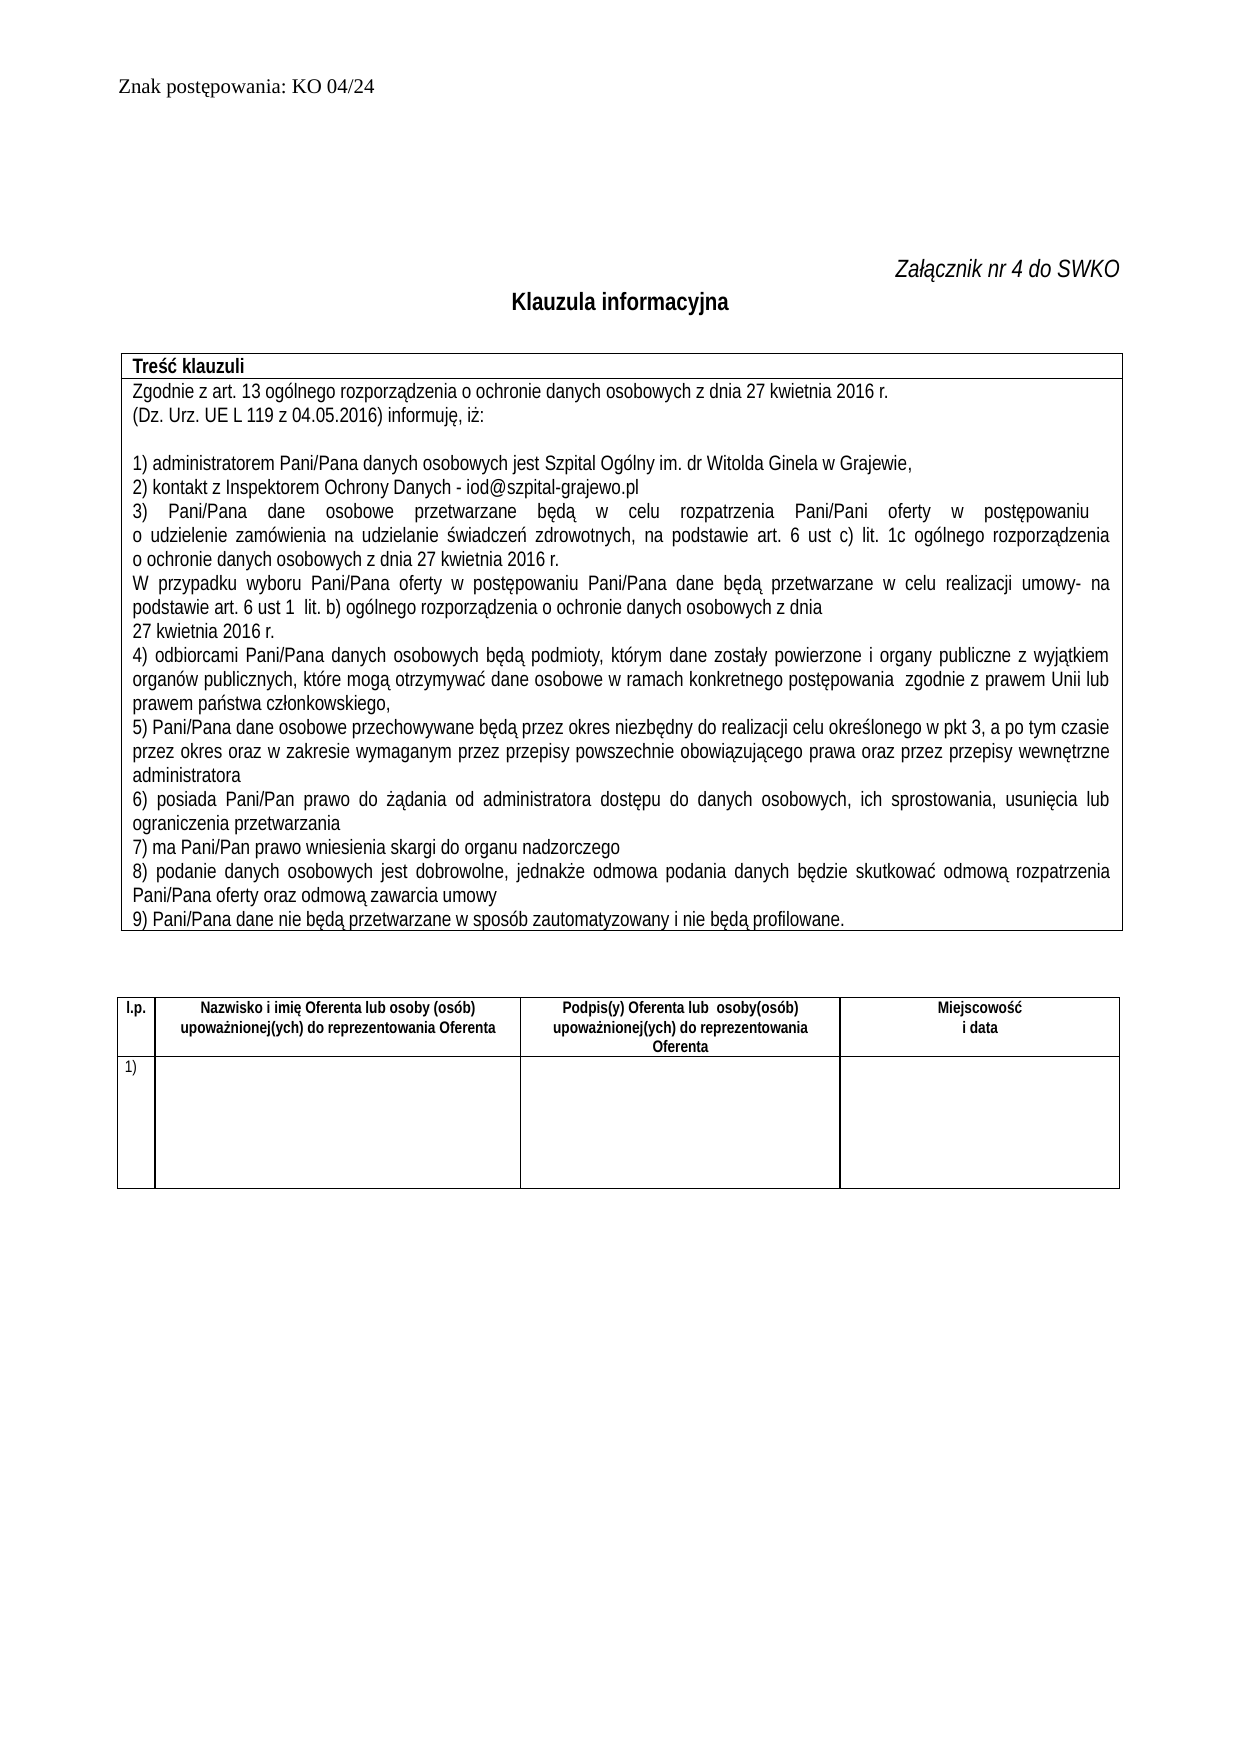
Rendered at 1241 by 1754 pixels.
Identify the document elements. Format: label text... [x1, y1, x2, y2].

table_header Podpis(y) Oferenta lub osoby(osób) upoważnionej(ych) do reprezentowania Oferenta [521, 998, 839, 1056]
table_cell 1) [118, 1057, 154, 1188]
table_header Nazwisko i imię Oferenta lub osoby (osób) upoważnionej(ych) do reprezentowania Oferenta [156, 998, 520, 1056]
table_header l.p. [118, 998, 154, 1056]
table_cell [521, 1057, 839, 1188]
table_header Miejscowość i data [841, 998, 1119, 1056]
text Klauzula informacyjna [118, 286, 1122, 315]
table_cell [841, 1057, 1119, 1188]
text Załącznik nr 4 do SWKO [118, 253, 1122, 282]
table_cell Zgodnie z art. 13 ogólnego rozporządzenia o ochronie danych osobowych z dnia 27 kwietnia 2016 r. (Dz. Urz. UE L 119 z 04.05.2016) informuję, iż: 1) administratorem Pani/Pana danych osobowych jest Szpital Ogólny im. dr Witolda Ginela w Grajewie, 2) kontakt z Inspektorem Ochrony Danych - iod@szpital-grajewo.pl 3) Pani/Pana dane osobowe przetwarzane będą w celu rozpatrzenia Pani/Pani oferty w postępowaniu o udzielenie zamówienia na udzielanie świadczeń zdrowotnych, na podstawie art. 6 ust c) lit. 1c ogólnego rozporządzenia o ochronie danych osobowych z dnia 27 kwietnia 2016 r. W przypadku wyboru Pani/Pana oferty w postępowaniu Pani/Pana dane będą przetwarzane w celu realizacji umowy- na podstawie art. 6 ust 1 lit. b) ogólnego rozporządzenia o ochronie danych osobowych z dnia 27 kwietnia 2016 r. 4) odbiorcami Pani/Pana danych osobowych będą podmioty, którym dane zostały powierzone i organy publiczne z wyjątkiem organów publicznych, które mogą otrzymywać dane osobowe w ramach konkretnego postępowania zgodnie z prawem Unii lub prawem państwa członkowskiego, 5) Pani/Pana dane osobowe przechowywane będą przez okres niezbędny do realizacji celu określonego w pkt 3, a po tym czasie przez okres oraz w zakresie wymaganym przez przepisy powszechnie obowiązującego prawa oraz przez przepisy wewnętrzne administratora 6) posiada Pani/Pan prawo do żądania od administratora dostępu do danych osobowych, ich sprostowania, usunięcia lub ograniczenia przetwarzania 7) ma Pani/Pan prawo wniesienia skargi do organu nadzorczego 8) podanie danych osobowych jest dobrowolne, jednakże odmowa podania danych będzie skutkować odmową rozpatrzenia Pani/Pana oferty oraz odmową zawarcia umowy 9) Pani/Pana dane nie będą przetwarzane w sposób zautomatyzowany i nie będą profilowane. [122, 379, 1122, 930]
table_header Treść klauzuli [122, 354, 1122, 378]
table_cell [156, 1057, 520, 1188]
